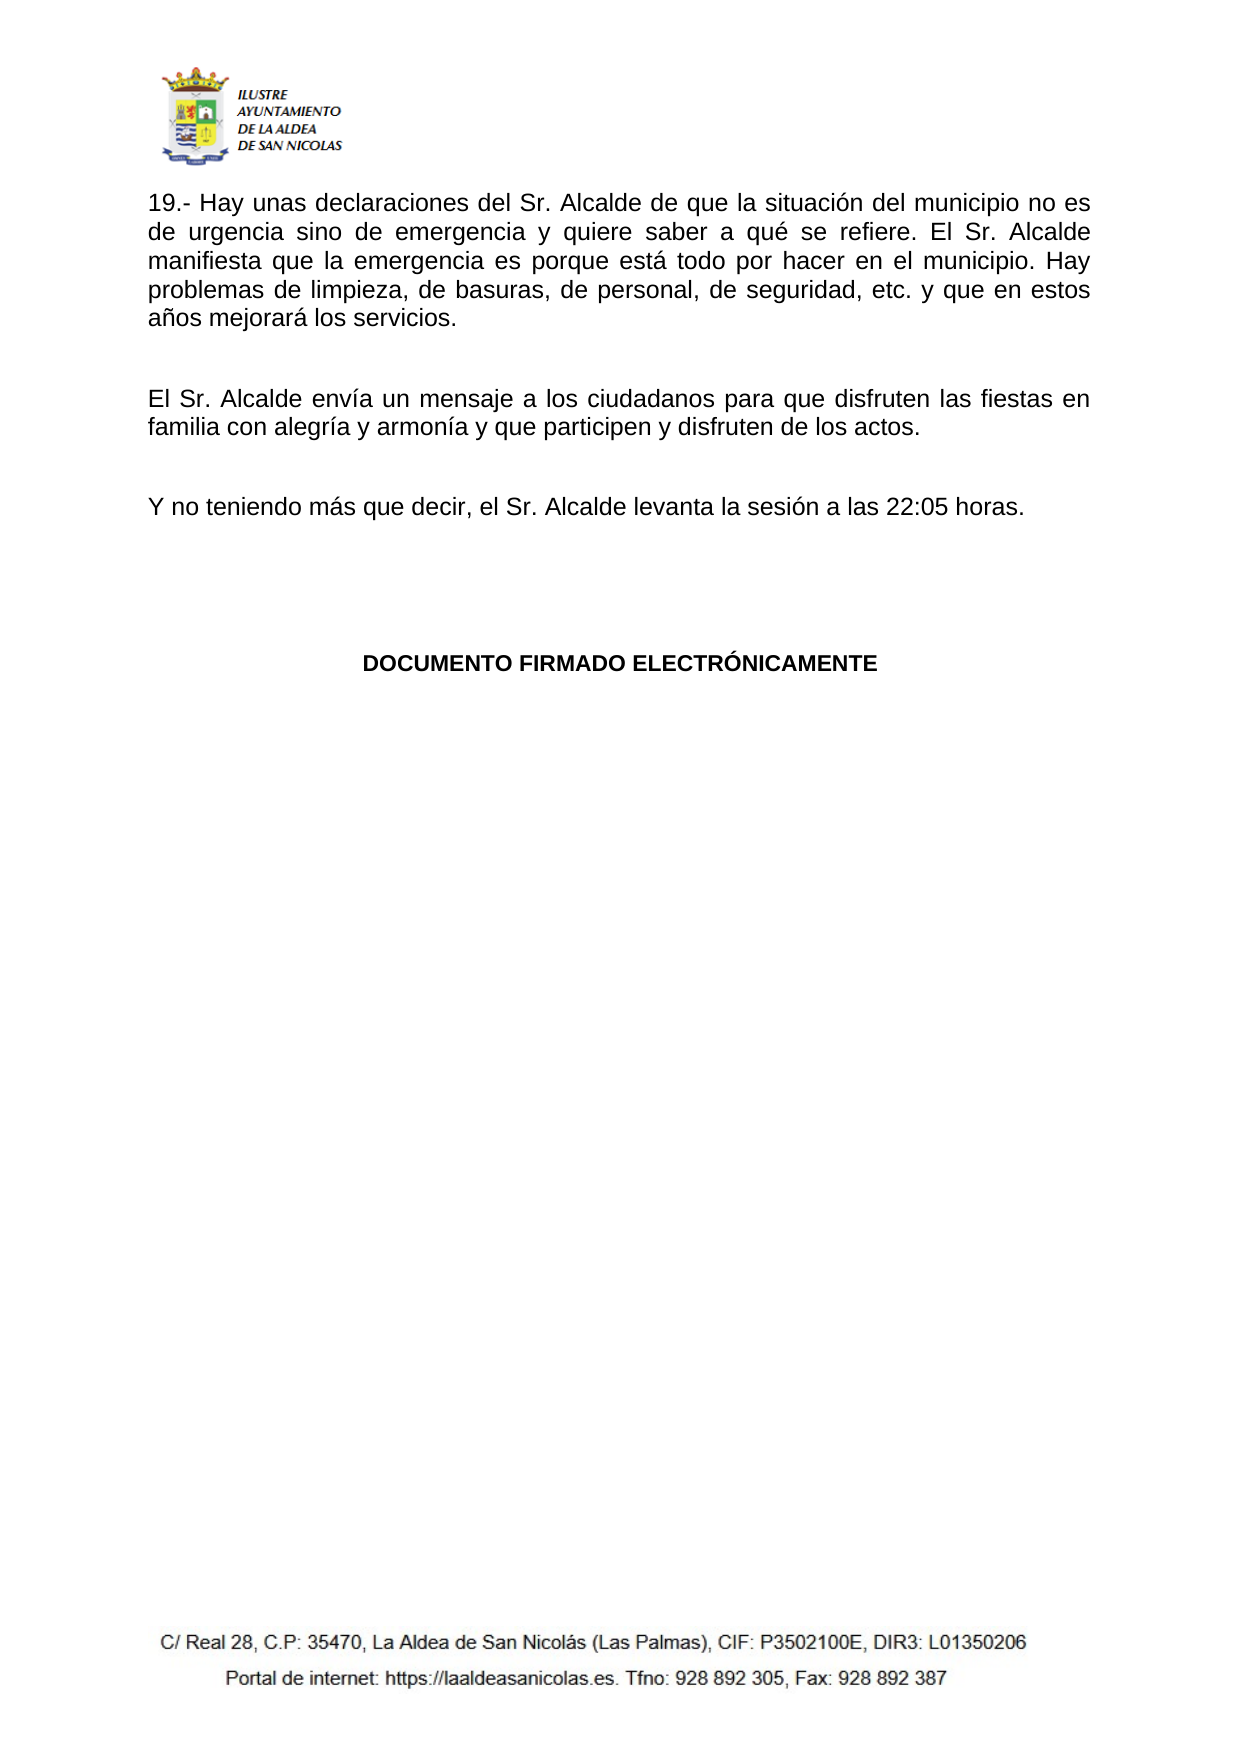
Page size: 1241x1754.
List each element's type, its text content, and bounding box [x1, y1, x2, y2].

text 19.- Hay unas declaraciones del Sr. Alcalde de que la situación del municipio no es de urgencia sino de emergencia y quiere saber a qué se refiere. El Sr. Alcalde manifiesta que la emergencia es porque está todo por hacer en el municipio. Hay problemas de limpieza, de basuras, de personal, de seguridad, etc. y que en estos años mejorará los servicios. [148, 188, 1093, 332]
text El Sr. Alcalde envía un mensaje a los ciudadanos para que disfruten las fiestas en familia con alegría y armonía y que participen y disfruten de los actos. [148, 383, 1093, 441]
text Y no teniendo más que decir, el Sr. Alcalde levanta la sesión a las 22:05 horas. [148, 492, 1093, 521]
text DOCUMENTO FIRMADO ELECTRÓNICAMENTE [148, 650, 1093, 677]
picture [148, 59, 358, 173]
picture [148, 1626, 1034, 1694]
